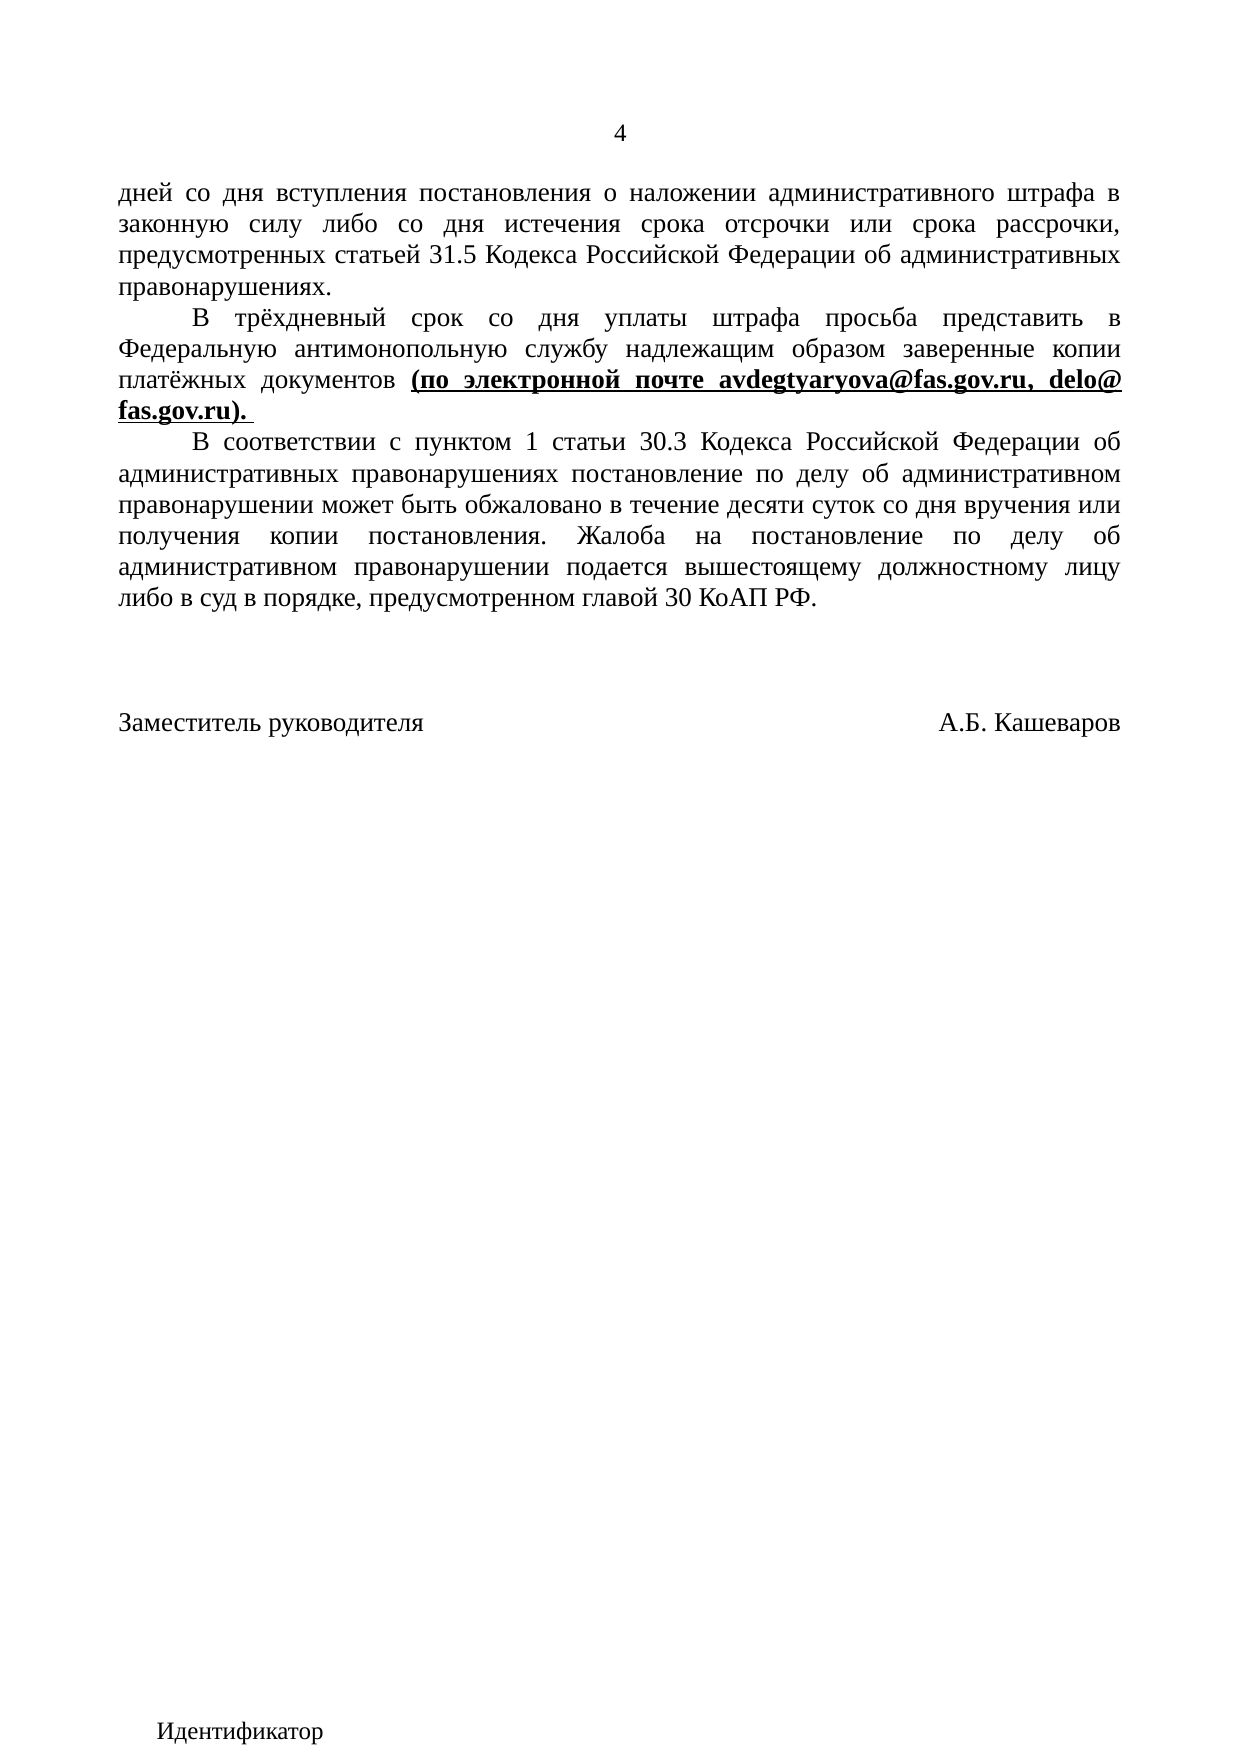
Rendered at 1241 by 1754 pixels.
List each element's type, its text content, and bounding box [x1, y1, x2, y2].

text В соответствии с пунктом 1 статьи 30.3 Кодекса Российской Федерации об административных правонарушениях постановление по делу об административном правонарушении может быть обжаловано в течение десяти суток со дня вручения или получения копии постановления. Жалоба на постановление по делу об административном правонарушении подается вышестоящему должностному лицу либо в суд в порядке, предусмотренном главой 30 КоАП РФ. [118, 426, 1122, 612]
text В трёхдневный срок со дня уплаты штрафа просьба представить в Федеральную антимонопольную службу надлежащим образом заверенные копии платёжных документов (по электронной почте avdegtyaryova@fas.gov.ru, delo@ fas.gov.ru). [118, 301, 1122, 426]
text Заместитель руководителя А.Б. Кашеваров [118, 706, 1122, 737]
text дней со дня вступления постановления о наложении административного штрафа в законную силу либо со дня истечения срока отсрочки или срока рассрочки, предусмотренных статьей 31.5 Кодекса Российской Федерации об административных правонарушениях. [118, 176, 1122, 301]
